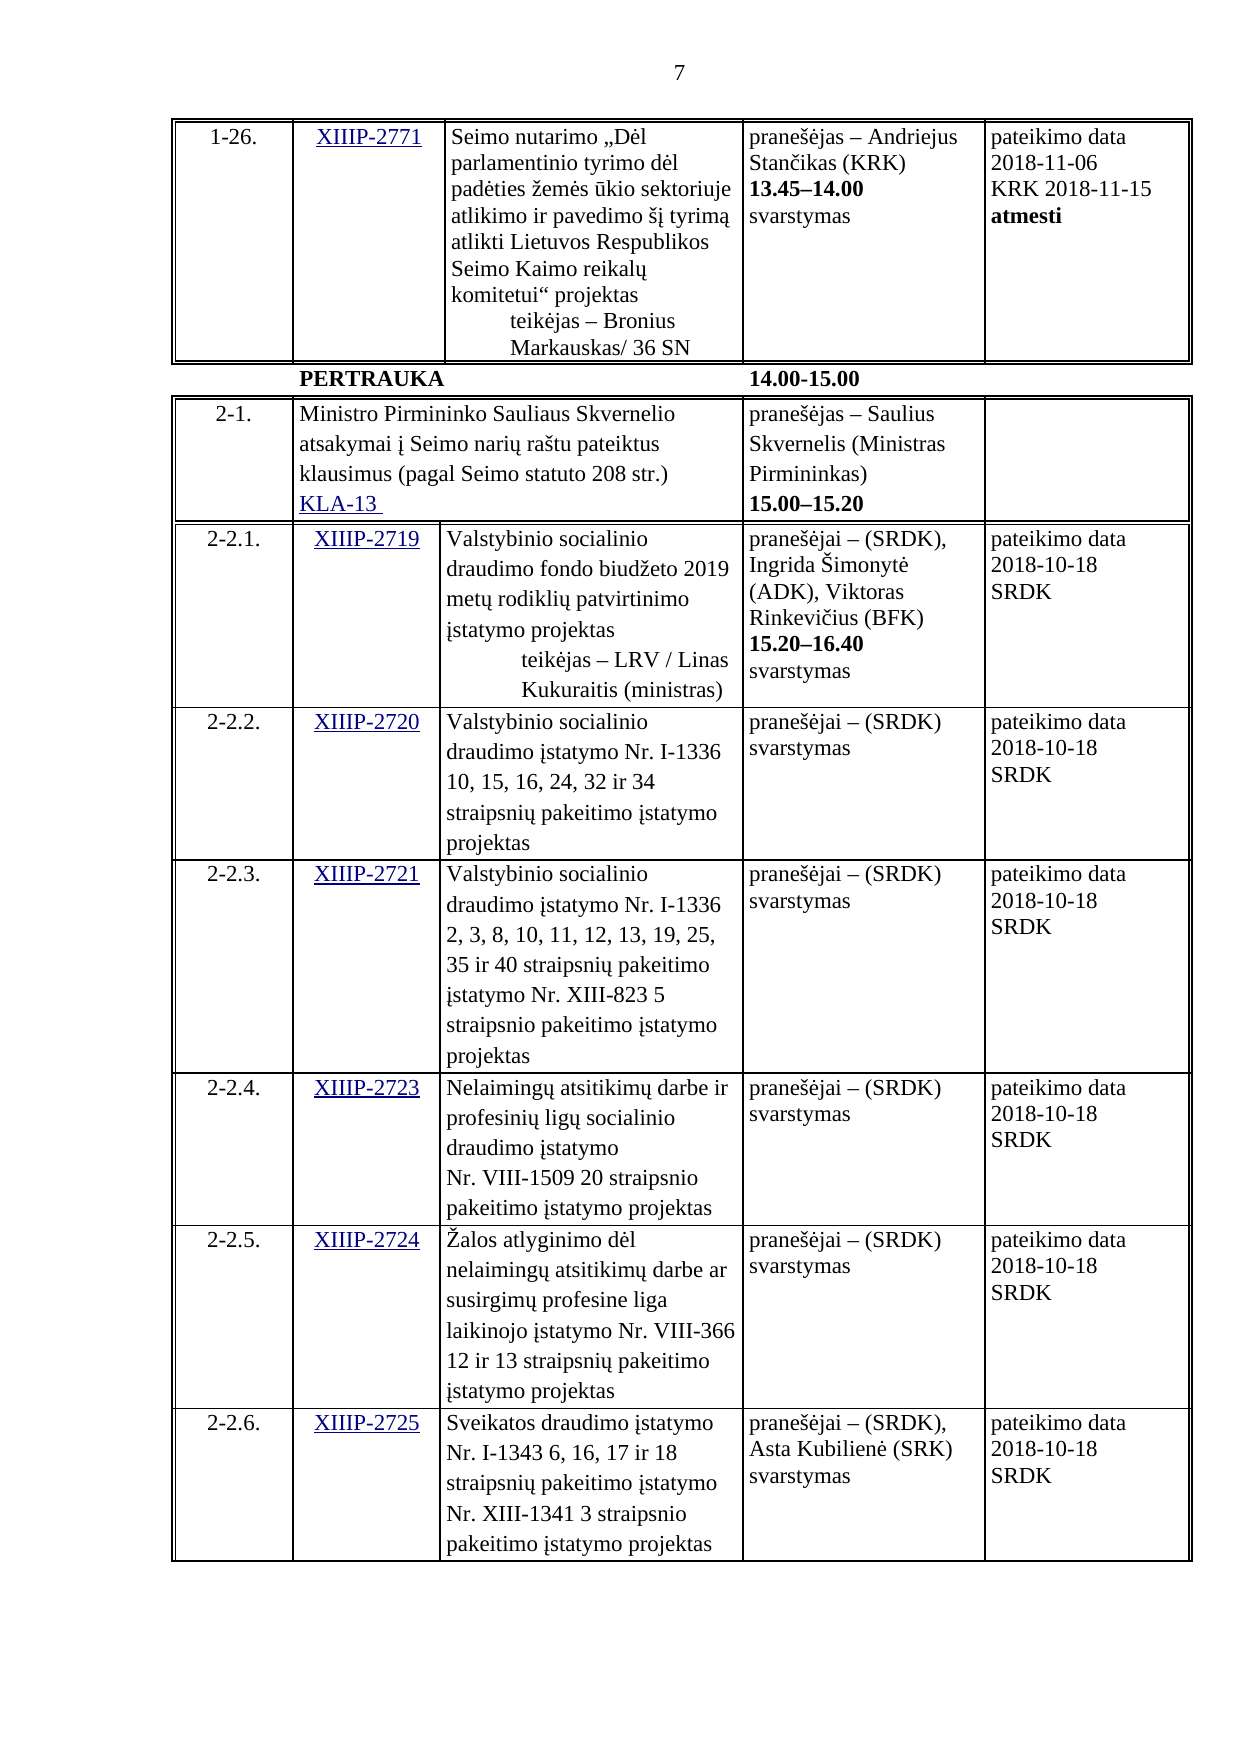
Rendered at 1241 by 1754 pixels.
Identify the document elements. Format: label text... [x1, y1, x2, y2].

table_cell XIIIP-2771 [294, 123, 444, 360]
table_cell pateikimo data 2018-10-18 SRDK [986, 525, 1188, 706]
table_cell [1190, 360, 1234, 395]
table_cell pateikimo data 2018-10-18 SRDK [986, 861, 1188, 1072]
table_cell XIIIP-2721 [294, 861, 439, 1072]
table_cell [985, 365, 1190, 395]
table_cell 2-1. [176, 400, 292, 520]
table_cell [1234, 1072, 1240, 1224]
table_cell [1193, 395, 1234, 520]
table_cell 2-2.4. [176, 1074, 292, 1224]
table_cell [174, 365, 293, 395]
table_cell Valstybinio socialinio draudimo fondo biudžeto 2019 metų rodiklių patvirtinimo įstatymo projektas teikėjas – LRV / Linas Kukuraitis (ministras) [441, 525, 742, 706]
table_cell pranešėjai – (SRDK) svarstymas [744, 708, 984, 859]
table_cell PERTRAUKA [293, 365, 743, 395]
table_cell XIIIP-2725 [294, 1409, 439, 1560]
table_cell XIIIP-2724 [294, 1226, 439, 1407]
table_cell pranešėjai – (SRDK) svarstymas [744, 1074, 984, 1224]
table_cell Valstybinio socialinio draudimo įstatymo Nr. I-1336 10, 15, 16, 24, 32 ir 34 straipsnių pakeitimo įstatymo projektas [441, 708, 742, 859]
table_cell [1234, 1225, 1240, 1407]
table_cell [1193, 520, 1234, 706]
table_cell pranešėjai – (SRDK), Asta Kubilienė (SRK) svarstymas [744, 1409, 984, 1560]
table_cell XIIIP-2720 [294, 708, 439, 859]
table_cell 2-2.3. [176, 861, 292, 1072]
table_cell [1234, 395, 1240, 520]
table_cell pateikimo data 2018-10-18 SRDK [986, 1409, 1188, 1560]
table_cell 2-2.6. [176, 1409, 292, 1560]
table_cell [1234, 706, 1240, 859]
table_cell 1-26. [176, 123, 292, 360]
table_cell [1234, 118, 1240, 360]
table_cell pranešėjai – (SRDK) svarstymas [744, 861, 984, 1072]
table_cell pateikimo data 2018-10-18 SRDK [986, 1226, 1188, 1407]
table_cell pranešėjas – Saulius Skvernelis (Ministras Pirmininkas) 15.00–15.20 [744, 400, 984, 520]
table_cell XIIIP-2723 [294, 1074, 439, 1224]
table_cell Sveikatos draudimo įstatymo Nr. I-1343 6, 16, 17 ir 18 straipsnių pakeitimo įstatymo Nr. XIII-1341 3 straipsnio pakeitimo įstatymo projektas [441, 1409, 742, 1560]
table_cell pranešėjai – (SRDK), Ingrida Šimonytė (ADK), Viktoras Rinkevičius (BFK) 15.20–16.40 svarstymas [744, 525, 984, 706]
table_cell pateikimo data 2018-10-18 SRDK [986, 708, 1188, 859]
table_cell XIIIP-2719 [294, 525, 439, 706]
table_cell [1234, 360, 1240, 395]
table_cell [1193, 859, 1234, 1072]
table_cell 14.00-15.00 [743, 365, 985, 395]
table_cell pateikimo data 2018-11-06 KRK 2018-11-15 atmesti [986, 123, 1188, 360]
table_cell [1234, 1408, 1240, 1560]
table_cell [986, 400, 1188, 520]
table_cell [1193, 706, 1234, 859]
table_cell 2-2.1. [176, 525, 292, 706]
table_cell Ministro Pirmininko Sauliaus Skvernelio atsakymai į Seimo narių raštu pateiktus klausimus (pagal Seimo statuto 208 str.) KLA-13 [294, 400, 742, 520]
table_cell [1234, 859, 1240, 1072]
table_cell pranešėjai – (SRDK) svarstymas [744, 1226, 984, 1407]
table_cell 2-2.5. [176, 1226, 292, 1407]
table_cell Valstybinio socialinio draudimo įstatymo Nr. I-1336 2, 3, 8, 10, 11, 12, 13, 19, 25, 35 ir 40 straipsnių pakeitimo įstatymo Nr. XIII-823 5 straipsnio pakeitimo įstatymo projektas [441, 861, 742, 1072]
table_cell [1193, 1408, 1234, 1560]
table_cell pateikimo data 2018-10-18 SRDK [986, 1074, 1188, 1224]
table_cell [1234, 520, 1240, 706]
table_cell 2-2.2. [176, 708, 292, 859]
table_cell pranešėjas – Andriejus Stančikas (KRK) 13.45–14.00 svarstymas [744, 123, 984, 360]
table_cell [1193, 1072, 1234, 1224]
table_cell [1193, 1225, 1234, 1407]
table_cell Nelaimingų atsitikimų darbe ir profesinių ligų socialinio draudimo įstatymo Nr. VIII-1509 20 straipsnio pakeitimo įstatymo projektas [441, 1074, 742, 1224]
table_cell Seimo nutarimo „Dėl parlamentinio tyrimo dėl padėties žemės ūkio sektoriuje atlikimo ir pavedimo šį tyrimą atlikti Lietuvos Respublikos Seimo Kaimo reikalų komitetui“ projektas teikėjas – Bronius Markauskas/ 36 SN [446, 123, 742, 360]
table_cell [1193, 118, 1234, 360]
table_cell Žalos atlyginimo dėl nelaimingų atsitikimų darbe ar susirgimų profesine liga laikinojo įstatymo Nr. VIII-366 12 ir 13 straipsnių pakeitimo įstatymo projektas [441, 1226, 742, 1407]
